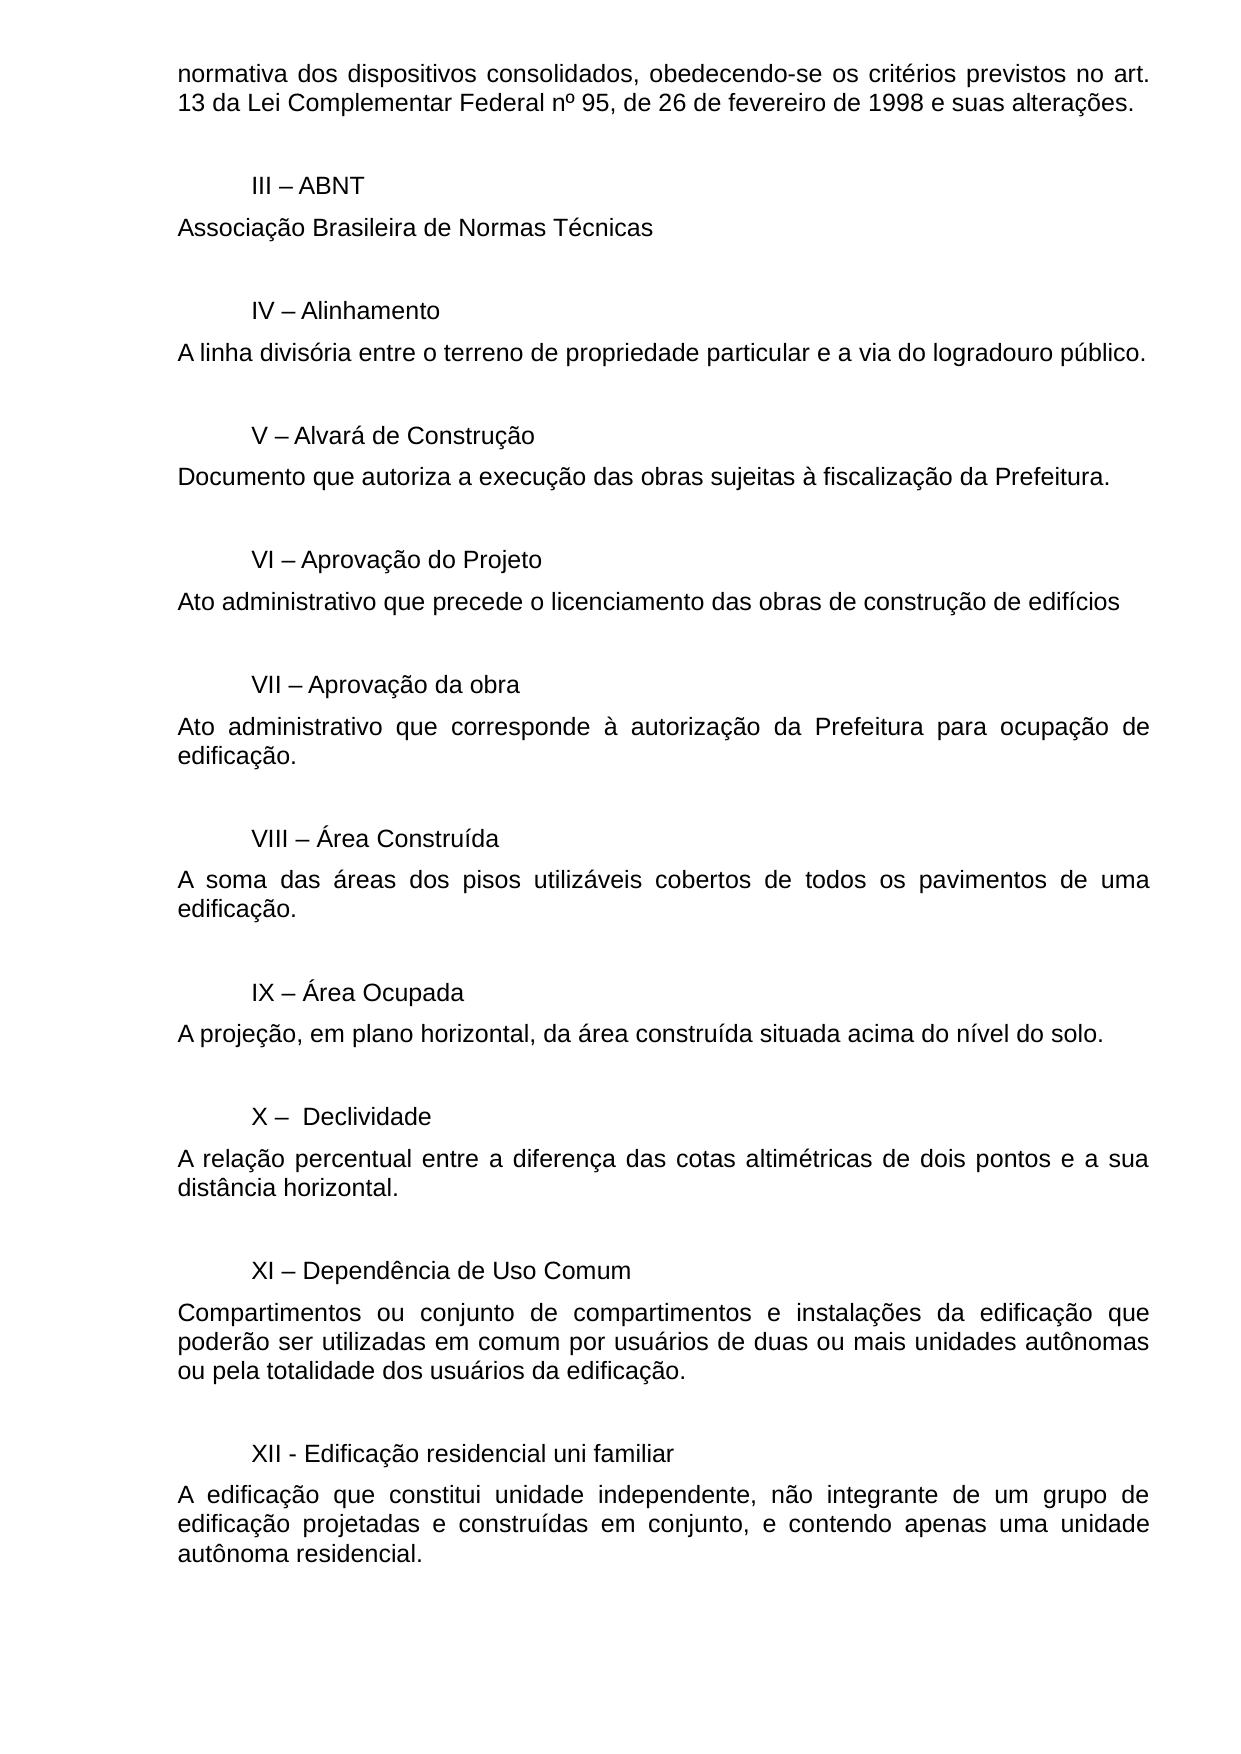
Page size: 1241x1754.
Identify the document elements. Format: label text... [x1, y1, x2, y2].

text IV – Alinhamento [177, 296, 1152, 325]
text VIII – Área Construída [177, 824, 1152, 853]
text VII – Aprovação da obra [177, 670, 1152, 699]
text XI – Dependência de Uso Comum [177, 1256, 1152, 1285]
text Ato administrativo que precede o licenciamento das obras de construção de edifícios [177, 587, 1152, 616]
text A projeção, em plano horizontal, da área construída situada acima do nível do solo. [177, 1019, 1152, 1048]
text A soma das áreas dos pisos utilizáveis cobertos de todos os pavimentos de uma edificação. [177, 865, 1152, 923]
text VI – Aprovação do Projeto [177, 545, 1152, 574]
text XII - Edificação residencial uni familiar [177, 1439, 1152, 1468]
text A relação percentual entre a diferença das cotas altimétricas de dois pontos e a sua distância horizontal. [177, 1144, 1152, 1202]
text normativa dos dispositivos consolidados, obedecendo-se os critérios previstos no art. 13 da Lei Complementar Federal nº 95, de 26 de fevereiro de 1998 e suas alterações. [177, 59, 1152, 117]
text V – Alvará de Construção [177, 421, 1152, 450]
text A edificação que constitui unidade independente, não integrante de um grupo de edificação projetadas e construídas em conjunto, e contendo apenas uma unidade autônoma residencial. [177, 1480, 1152, 1567]
text Ato administrativo que corresponde à autorização da Prefeitura para ocupação de edificação. [177, 712, 1152, 770]
text IX – Área Ocupada [177, 977, 1152, 1007]
text Associação Brasileira de Normas Técnicas [177, 213, 1152, 242]
text X – Declividade [177, 1102, 1152, 1131]
text Documento que autoriza a execução das obras sujeitas à fiscalização da Prefeitura. [177, 462, 1152, 491]
text Compartimentos ou conjunto de compartimentos e instalações da edificação que poderão ser utilizadas em comum por usuários de duas ou mais unidades autônomas ou pela totalidade dos usuários da edificação. [177, 1297, 1152, 1385]
text III – ABNT [177, 171, 1152, 200]
text A linha divisória entre o terreno de propriedade particular e a via do logradouro público. [177, 337, 1152, 367]
